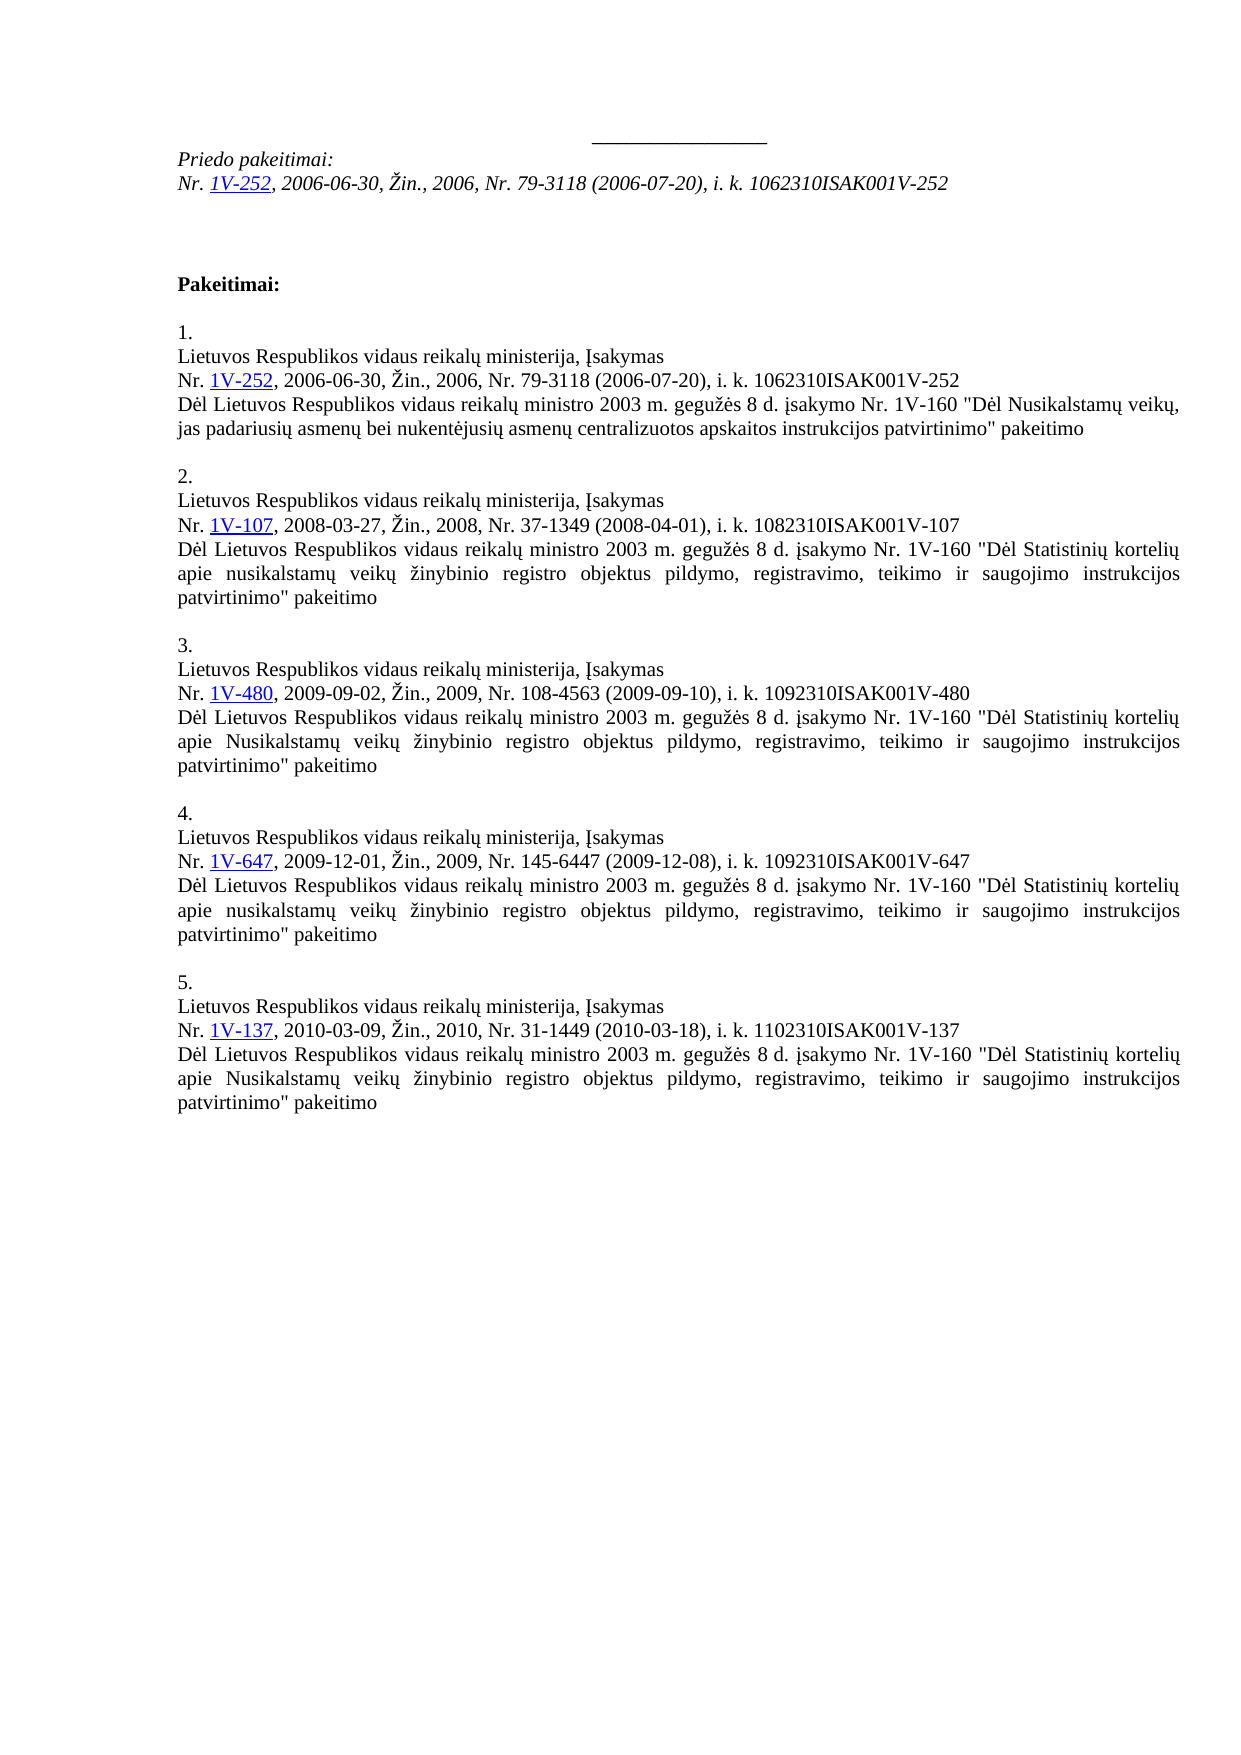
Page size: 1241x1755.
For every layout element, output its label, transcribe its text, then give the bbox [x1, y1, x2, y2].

text 5. [177, 970, 1181, 994]
text Pakeitimai: [177, 272, 1181, 296]
text Lietuvos Respublikos vidaus reikalų ministerija, Įsakymas [177, 825, 1181, 849]
text Dėl Lietuvos Respublikos vidaus reikalų ministro 2003 m. gegužės 8 d. įsakymo Nr. 1V-160 "Dėl Statistinių kortelių apie nusikalstamų veikų žinybinio registro objektus pildymo, registravimo, teikimo ir saugojimo instrukcijos patvirtinimo" pakeitimo [177, 537, 1181, 609]
text 1. [177, 320, 1181, 344]
text 2. [177, 464, 1181, 488]
text Lietuvos Respublikos vidaus reikalų ministerija, Įsakymas [177, 994, 1181, 1018]
text Nr. 1V-137, 2010-03-09, Žin., 2010, Nr. 31-1449 (2010-03-18), i. k. 1102310ISAK001V-137 [177, 1018, 1181, 1042]
text Lietuvos Respublikos vidaus reikalų ministerija, Įsakymas [177, 657, 1181, 681]
text Lietuvos Respublikos vidaus reikalų ministerija, Įsakymas [177, 344, 1181, 368]
text Priedo pakeitimai: [177, 147, 1181, 171]
text Nr. 1V-252, 2006-06-30, Žin., 2006, Nr. 79-3118 (2006-07-20), i. k. 1062310ISAK001V-252 [177, 171, 1181, 195]
text Nr. 1V-107, 2008-03-27, Žin., 2008, Nr. 37-1349 (2008-04-01), i. k. 1082310ISAK001V-107 [177, 512, 1181, 537]
text 3. [177, 633, 1181, 657]
text Dėl Lietuvos Respublikos vidaus reikalų ministro 2003 m. gegužės 8 d. įsakymo Nr. 1V-160 "Dėl Nusikalstamų veikų, jas padariusių asmenų bei nukentėjusių asmenų centralizuotos apskaitos instrukcijos patvirtinimo" pakeitimo [177, 392, 1181, 440]
text 4. [177, 801, 1181, 825]
text ______________ [177, 118, 1181, 147]
text Dėl Lietuvos Respublikos vidaus reikalų ministro 2003 m. gegužės 8 d. įsakymo Nr. 1V-160 "Dėl Statistinių kortelių apie nusikalstamų veikų žinybinio registro objektus pildymo, registravimo, teikimo ir saugojimo instrukcijos patvirtinimo" pakeitimo [177, 873, 1181, 946]
text Nr. 1V-480, 2009-09-02, Žin., 2009, Nr. 108-4563 (2009-09-10), i. k. 1092310ISAK001V-480 [177, 681, 1181, 705]
text Lietuvos Respublikos vidaus reikalų ministerija, Įsakymas [177, 488, 1181, 512]
text Dėl Lietuvos Respublikos vidaus reikalų ministro 2003 m. gegužės 8 d. įsakymo Nr. 1V-160 "Dėl Statistinių kortelių apie Nusikalstamų veikų žinybinio registro objektus pildymo, registravimo, teikimo ir saugojimo instrukcijos patvirtinimo" pakeitimo [177, 1042, 1181, 1114]
text Dėl Lietuvos Respublikos vidaus reikalų ministro 2003 m. gegužės 8 d. įsakymo Nr. 1V-160 "Dėl Statistinių kortelių apie Nusikalstamų veikų žinybinio registro objektus pildymo, registravimo, teikimo ir saugojimo instrukcijos patvirtinimo" pakeitimo [177, 705, 1181, 777]
text Nr. 1V-252, 2006-06-30, Žin., 2006, Nr. 79-3118 (2006-07-20), i. k. 1062310ISAK001V-252 [177, 368, 1181, 392]
text Nr. 1V-647, 2009-12-01, Žin., 2009, Nr. 145-6447 (2009-12-08), i. k. 1092310ISAK001V-647 [177, 849, 1181, 873]
